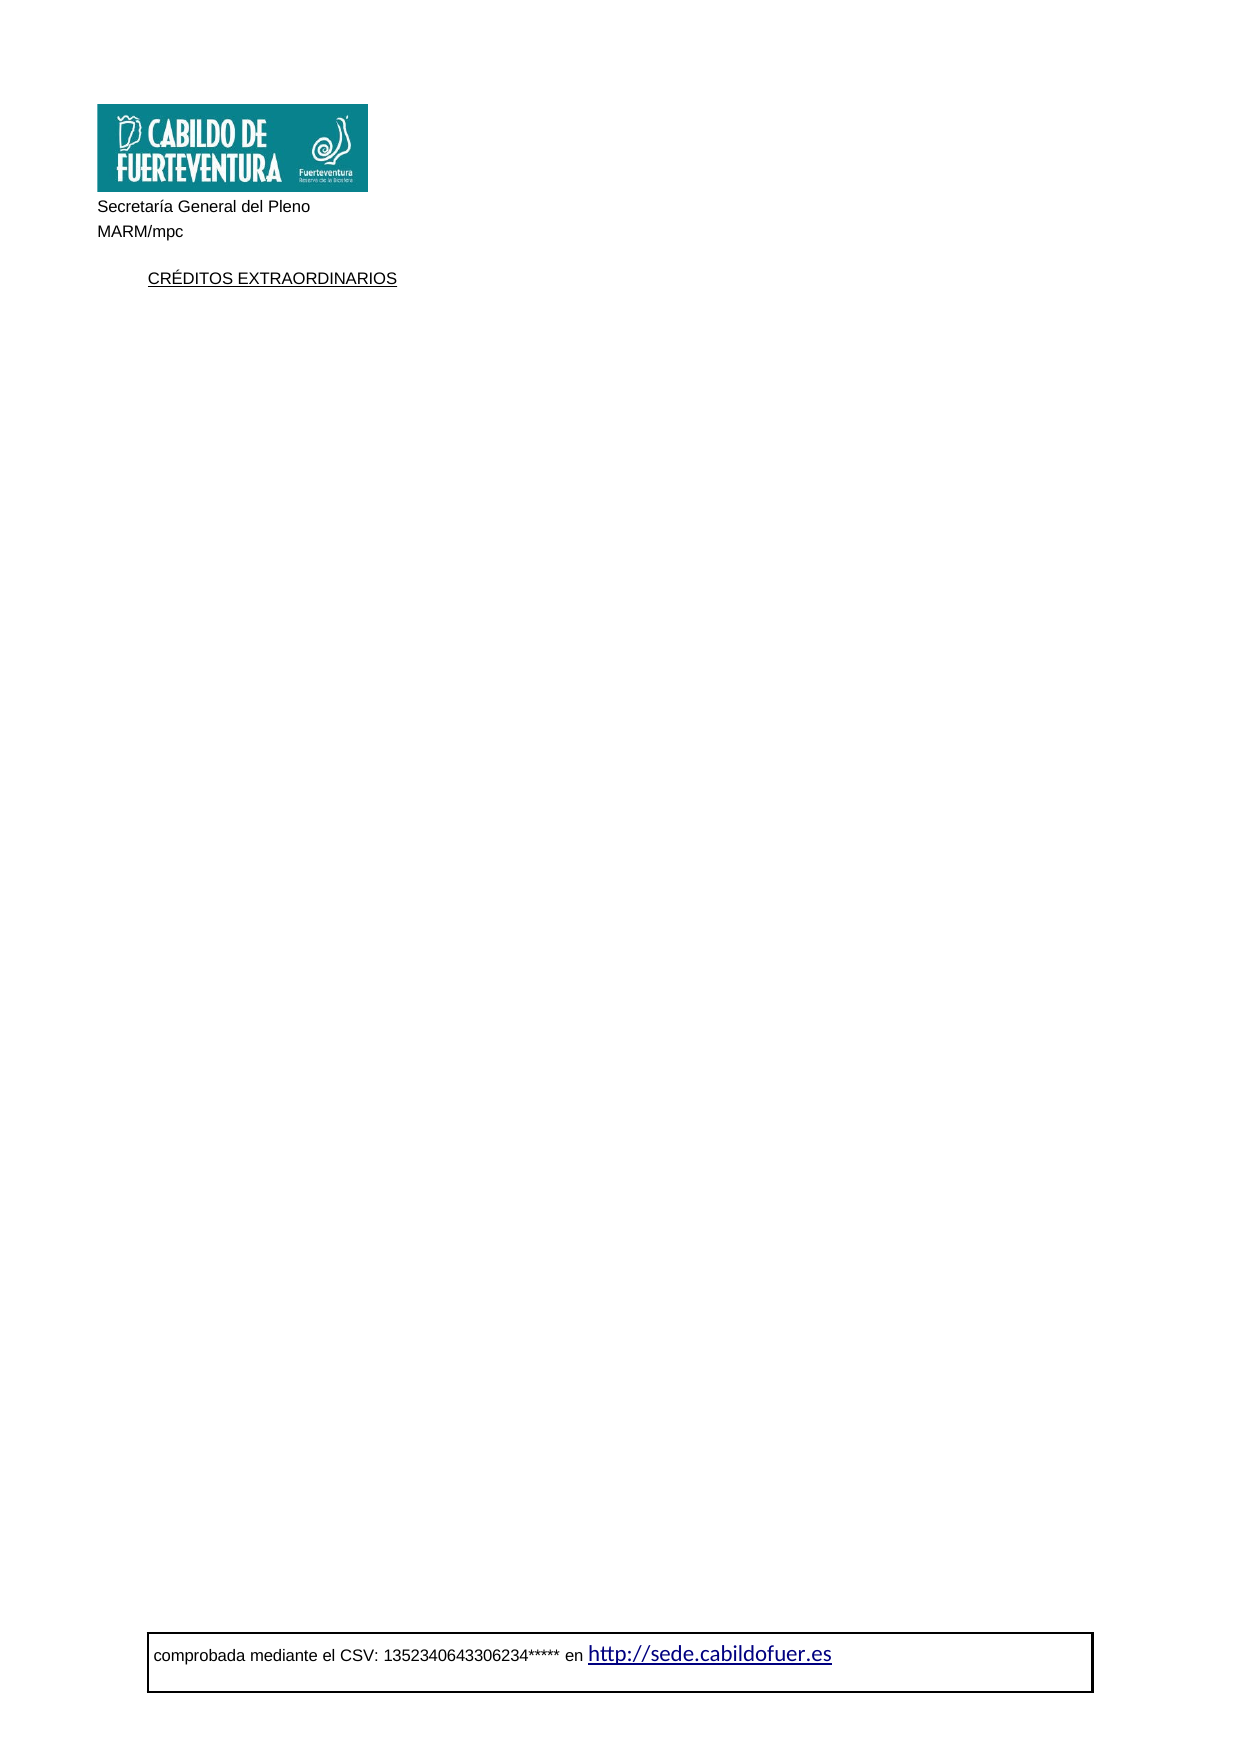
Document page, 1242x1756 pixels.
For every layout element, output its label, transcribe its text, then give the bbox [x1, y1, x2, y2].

text CRÉDITOS EXTRAORDINARIOS [148, 269, 1106, 288]
